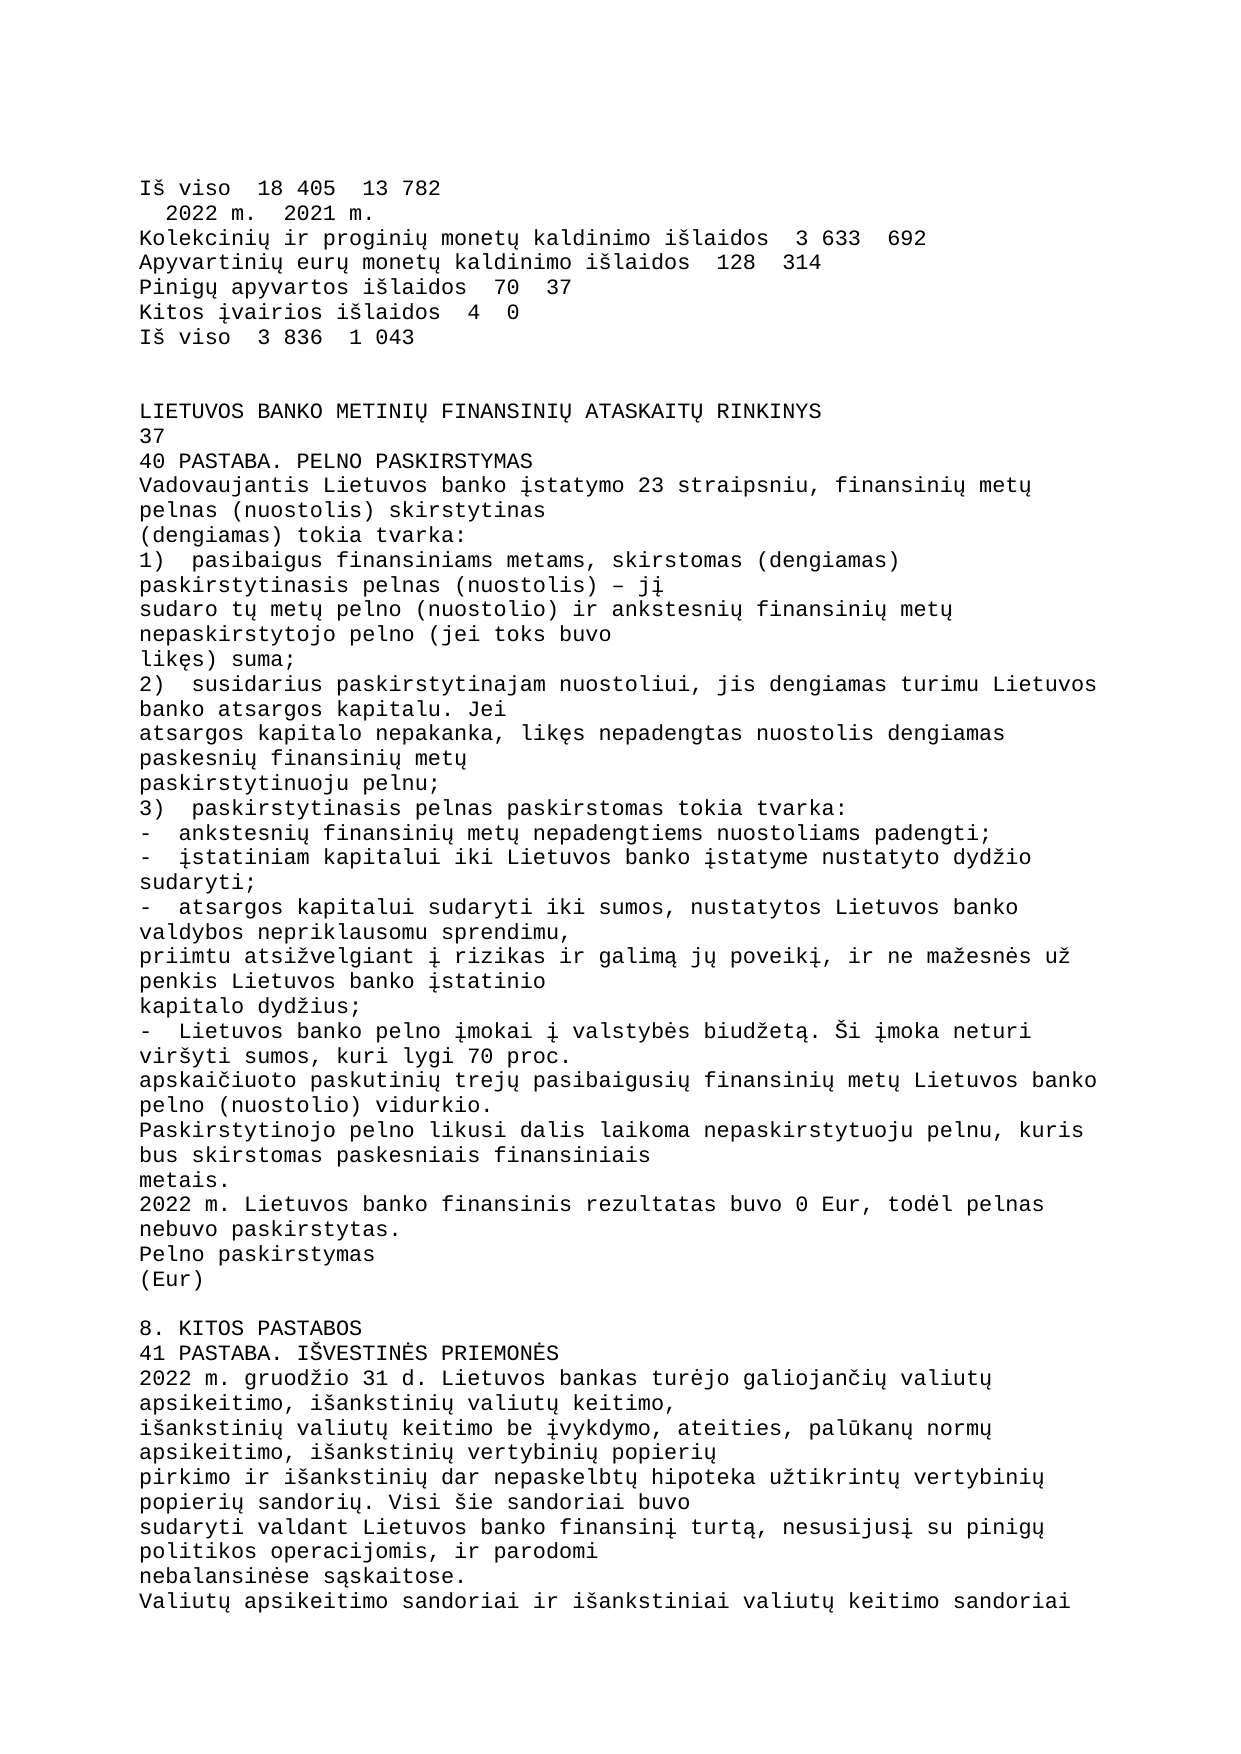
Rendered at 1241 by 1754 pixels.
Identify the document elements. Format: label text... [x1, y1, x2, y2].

text LIETUVOS BANKO METINIŲ FINANSINIŲ ATASKAITŲ RINKINYS [139, 400, 1101, 425]
text 2022 m. gruodžio 31 d. Lietuvos bankas turėjo galiojančių valiutų apsikeitimo, išankstinių valiutų keitimo, [139, 1367, 1101, 1417]
text 41 PASTABA. IŠVESTINĖS PRIEMONĖS [139, 1342, 1101, 1367]
text Valiutų apsikeitimo sandoriai ir išankstiniai valiutų keitimo sandoriai [139, 1590, 1101, 1615]
text likęs) suma; [139, 648, 1101, 673]
text - Lietuvos banko pelno įmokai į valstybės biudžetą. Ši įmoka neturi viršyti sumos, kuri lygi 70 proc. [139, 1020, 1101, 1070]
text Paskirstytinojo pelno likusi dalis laikoma nepaskirstytuoju pelnu, kuris bus skirstomas paskesniais finansiniais [139, 1119, 1101, 1169]
text - įstatiniam kapitalui iki Lietuvos banko įstatyme nustatyto dydžio sudaryti; [139, 847, 1101, 896]
text Pelno paskirstymas [139, 1243, 1101, 1268]
text Iš viso 18 405 13 782 [139, 177, 1101, 202]
text pirkimo ir išankstinių dar nepaskelbtų hipoteka užtikrintų vertybinių popierių sandorių. Visi šie sandoriai buvo [139, 1466, 1101, 1516]
text - ankstesnių finansinių metų nepadengtiems nuostoliams padengti; [139, 822, 1101, 847]
text Apyvartinių eurų monetų kaldinimo išlaidos 128 314 [139, 252, 1101, 276]
text Vadovaujantis Lietuvos banko įstatymo 23 straipsniu, finansinių metų pelnas (nuostolis) skirstytinas [139, 475, 1101, 524]
text Pinigų apyvartos išlaidos 70 37 [139, 276, 1101, 301]
text (dengiamas) tokia tvarka: [139, 524, 1101, 549]
text - atsargos kapitalui sudaryti iki sumos, nustatytos Lietuvos banko valdybos nepriklausomu sprendimu, [139, 896, 1101, 946]
text apskaičiuoto paskutinių trejų pasibaigusių finansinių metų Lietuvos banko pelno (nuostolio) vidurkio. [139, 1070, 1101, 1119]
text 2) susidarius paskirstytinajam nuostoliui, jis dengiamas turimu Lietuvos banko atsargos kapitalu. Jei [139, 673, 1101, 723]
text sudaryti valdant Lietuvos banko finansinį turtą, nesusijusį su pinigų politikos operacijomis, ir parodomi [139, 1516, 1101, 1566]
text 37 [139, 425, 1101, 450]
text 8. KITOS PASTABOS [139, 1318, 1101, 1342]
text Iš viso 3 836 1 043 [139, 326, 1101, 351]
text metais. [139, 1169, 1101, 1194]
text kapitalo dydžius; [139, 995, 1101, 1020]
text 3) paskirstytinasis pelnas paskirstomas tokia tvarka: [139, 797, 1101, 822]
text Kolekcinių ir proginių monetų kaldinimo išlaidos 3 633 692 [139, 227, 1101, 252]
text paskirstytinuoju pelnu; [139, 772, 1101, 797]
text nebalansinėse sąskaitose. [139, 1566, 1101, 1590]
text atsargos kapitalo nepakanka, likęs nepadengtas nuostolis dengiamas paskesnių finansinių metų [139, 723, 1101, 772]
text 2022 m. Lietuvos banko finansinis rezultatas buvo 0 Eur, todėl pelnas nebuvo paskirstytas. [139, 1194, 1101, 1243]
text (Eur) [139, 1268, 1101, 1293]
text Kitos įvairios išlaidos 4 0 [139, 301, 1101, 326]
text 1) pasibaigus finansiniams metams, skirstomas (dengiamas) paskirstytinasis pelnas (nuostolis) – jį [139, 549, 1101, 599]
text sudaro tų metų pelno (nuostolio) ir ankstesnių finansinių metų nepaskirstytojo pelno (jei toks buvo [139, 599, 1101, 648]
text 40 PASTABA. PELNO PASKIRSTYMAS [139, 450, 1101, 475]
text priimtu atsižvelgiant į rizikas ir galimą jų poveikį, ir ne mažesnės už penkis Lietuvos banko įstatinio [139, 946, 1101, 995]
text 2022 m. 2021 m. [139, 202, 1101, 227]
text išankstinių valiutų keitimo be įvykdymo, ateities, palūkanų normų apsikeitimo, išankstinių vertybinių popierių [139, 1417, 1101, 1466]
